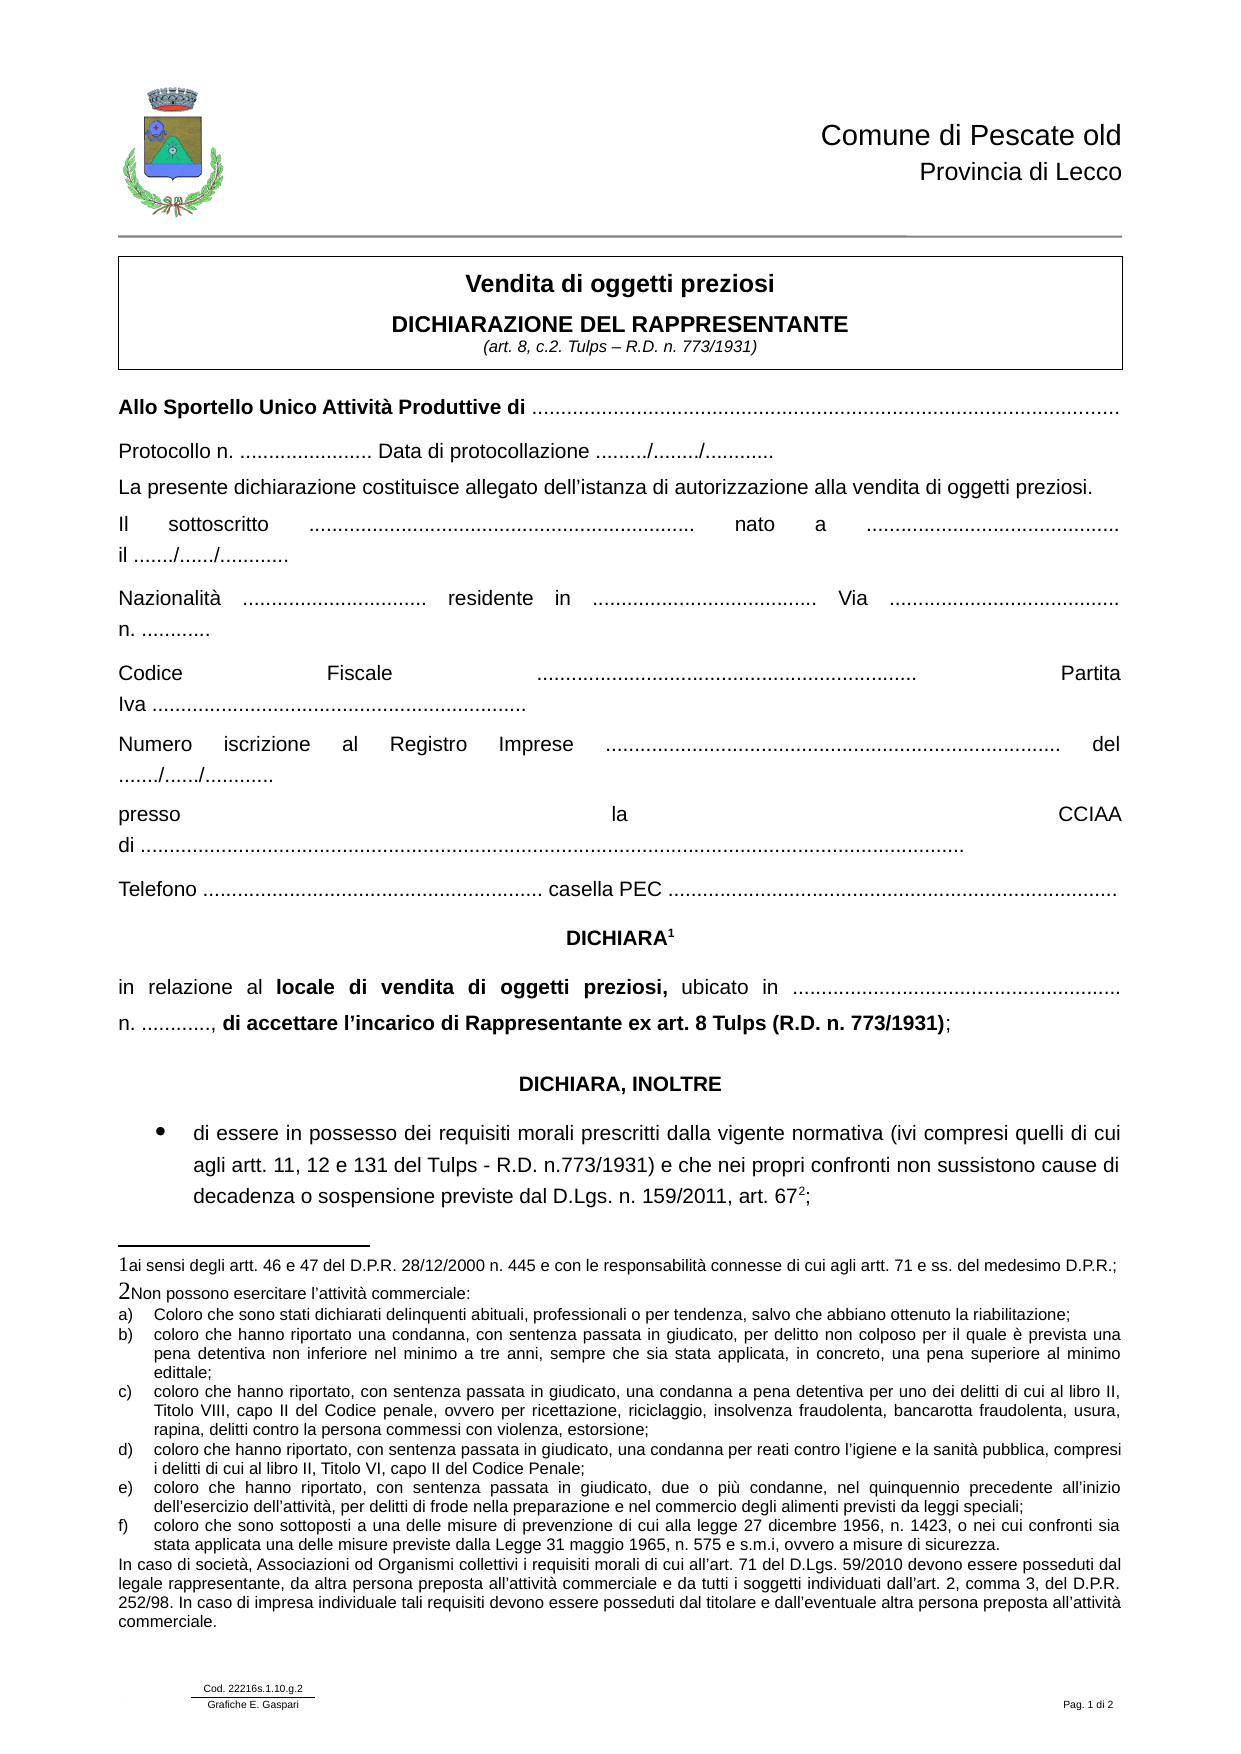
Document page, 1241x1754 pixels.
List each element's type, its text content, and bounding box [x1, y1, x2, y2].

list Coloro che sono stati dichiarati delinquenti abituali, professionali o per tendenza, salvo che abbiano ottenuto la riabilitazione; [118, 1305, 1122, 1324]
text ai sensi degli artt. 46 e 47 del D.P.R. 28/12/2000 n. 445 e con le responsabilità connesse di cui agli artt. 71 e ss. del medesimo D.P.R.; [118, 1252, 1122, 1276]
text Provincia di Lecco [224, 157, 1122, 185]
text Numero iscrizione al Registro Imprese ............................................................................... del ......./....../............ [118, 732, 1122, 787]
text Protocollo n. ....................... Data di protocollazione ........./......../............ [118, 438, 1122, 462]
text DICHIARA [118, 926, 1122, 950]
list coloro che hanno riportato una condanna, con sentenza passata in giudicato, per delitto non colposo per il quale è prevista una pena detentiva non inferiore nel minimo a tre anni, sempre che sia stata applicata, in concreto, una pena superiore al minimo edittale; [118, 1324, 1122, 1382]
list coloro che hanno riportato, con sentenza passata in giudicato, una condanna a pena detentiva per uno dei delitti di cui al libro II, Titolo VIII, capo II del Codice penale, ovvero per ricettazione, riciclaggio, insolvenza fraudolenta, bancarotta fraudolenta, usura, rapina, delitti contro la persona commessi con violenza, estorsione; [118, 1382, 1122, 1439]
text Allo Sportello Unico Attività Produttive di [118, 395, 1122, 419]
text Telefono ........................................................... casella PEC .............................................................................. [118, 877, 1122, 901]
text in relazione al locale di vendita di oggetti preziosi, ubicato in ......................................................... n. ............, di accettare l’incarico di Rappresentante ex art. 8 Tulps (R.D. n. 773/1931); [118, 975, 1122, 1035]
list Non possono esercitare l’attività commerciale: [118, 1276, 1122, 1305]
text La presente dichiarazione costituisce allegato dell’istanza di autorizzazione alla vendita di oggetti preziosi. [118, 475, 1122, 499]
list coloro che hanno riportato, con sentenza passata in giudicato, una condanna per reati contro l’igiene e la sanità pubblica, compresi i delitti di cui al libro II, Titolo VI, capo II del Codice Penale; [118, 1439, 1122, 1478]
list coloro che sono sottoposti a una delle misure di prevenzione di cui alla legge 27 dicembre 1956, n. 1423, o nei cui confronti sia stata applicata una delle misure previste dalla Legge 31 maggio 1965, n. 575 e s.m.i, ovvero a misure di sicurezza. [118, 1516, 1122, 1554]
text Nazionalità ................................ residente in ....................................... Via ........................................ n. ............ [118, 586, 1122, 641]
text Codice Fiscale .................................................................. Partita Iva ................................................................. [118, 661, 1122, 716]
text presso la CCIAA di ............................................................................................................................................... [118, 802, 1122, 857]
text Comune di Pescate old [224, 118, 1122, 152]
list coloro che hanno riportato, con sentenza passata in giudicato, due o più condanne, nel quinquennio precedente all’inizio dell’esercizio dell’attività, per delitti di frode nella preparazione e nel commercio degli alimenti previsti da leggi speciali; [118, 1478, 1122, 1516]
text DICHIARA, INOLTRE [118, 1072, 1122, 1096]
list di essere in possesso dei requisiti morali prescritti dalla vigente normativa (ivi compresi quelli di cui agli artt. 11, 12 e 131 del Tulps - R.D. n.773/1931) e che nei propri confronti non sussistono cause di decadenza o sospensione previste dal D.Lgs. n. 159/2011, art. 67; [156, 1121, 1122, 1208]
text Il sottoscritto ................................................................... nato a ............................................ il ......./....../............ [118, 511, 1122, 566]
picture [122, 87, 224, 219]
table_header Vendita di oggetti preziosi DICHIARAZIONE DEL RAPPRESENTANTE (art. 8, c.2. Tulps – R.D. n. 773/1931) [119, 257, 1122, 369]
list In caso di società, Associazioni od Organismi collettivi i requisiti morali di cui all’art. 71 del D.Lgs. 59/2010 devono essere posseduti dal legale rappresentante, da altra persona preposta all’attività commerciale e da tutti i soggetti individuati dall’art. 2, comma 3, del D.P.R. 252/98. In caso di impresa individuale tali requisiti devono essere posseduti dal titolare e dall’eventuale altra persona preposta all’attività commerciale. [118, 1554, 1122, 1631]
